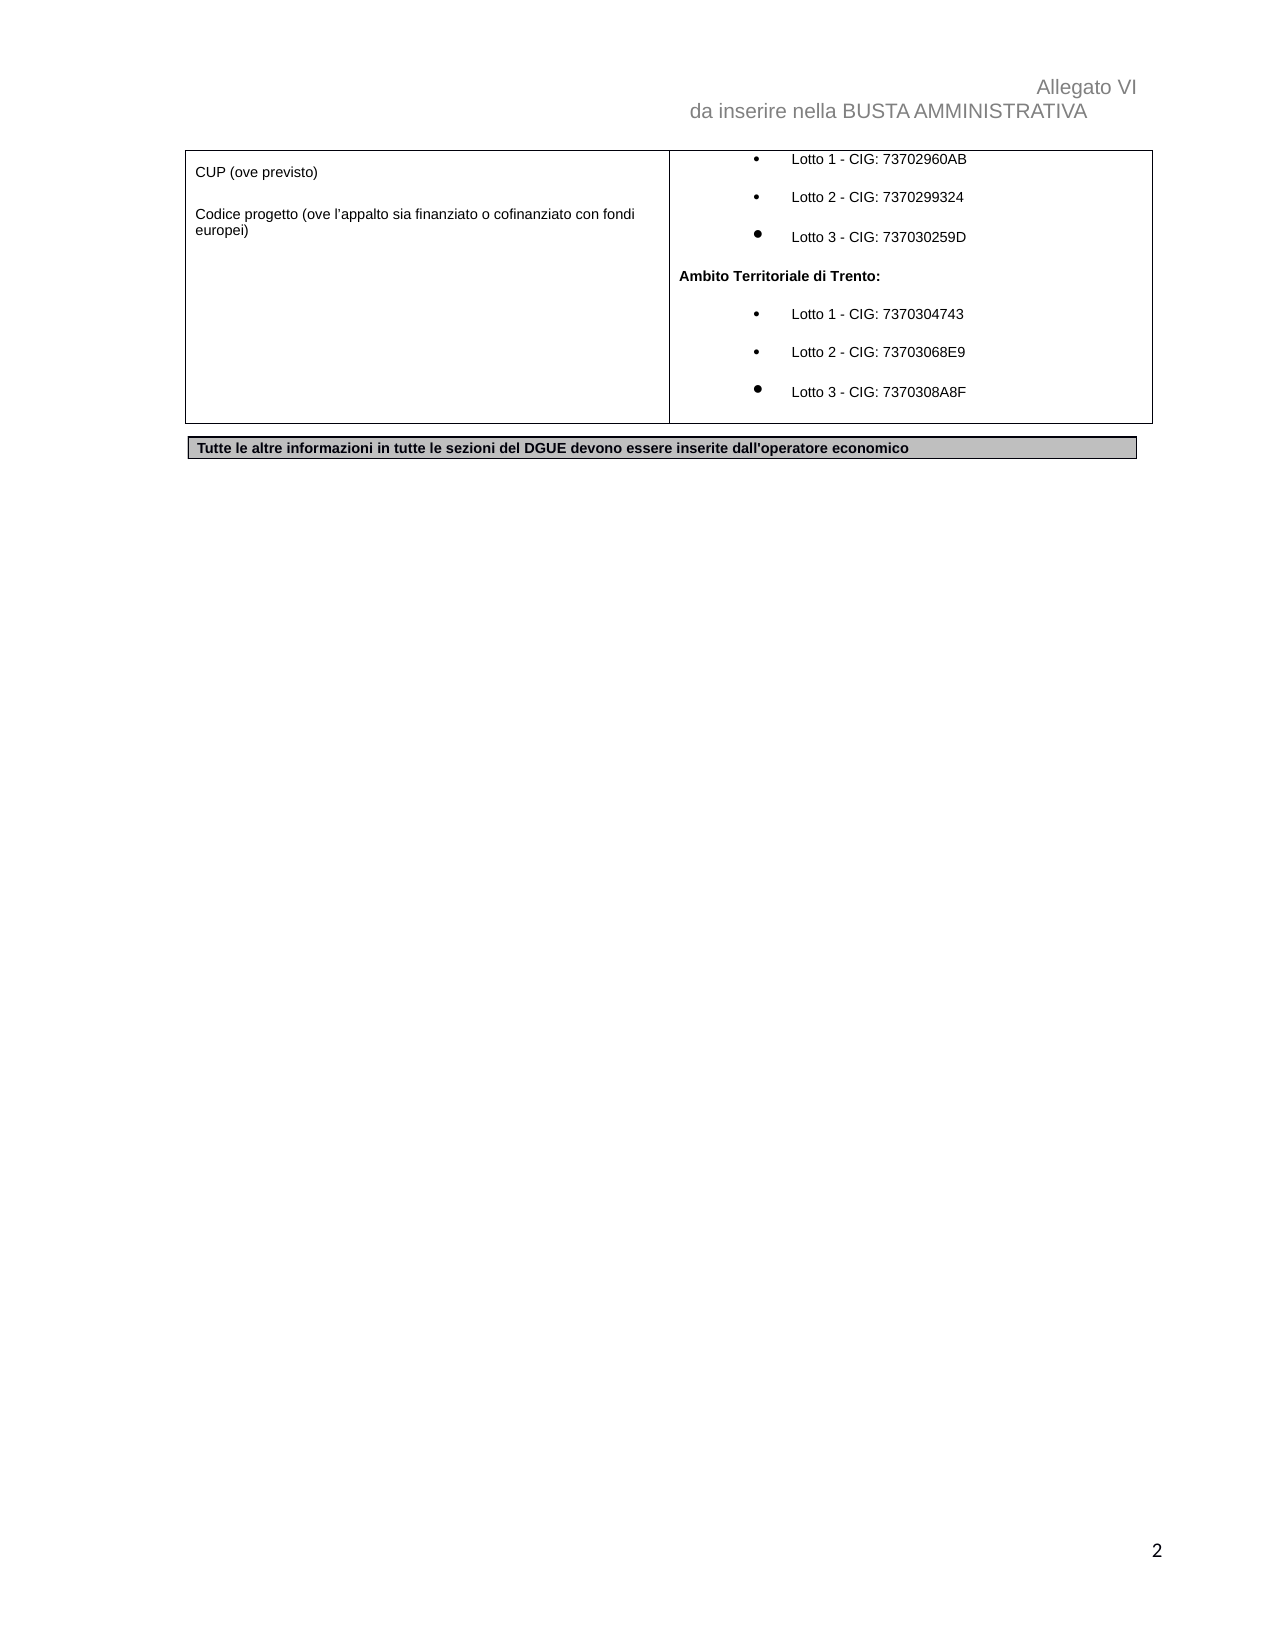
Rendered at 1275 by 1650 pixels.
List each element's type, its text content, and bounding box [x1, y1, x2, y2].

text Tutte le altre informazioni in tutte le sezioni del DGUE devono essere inserite dall'operatore economico [189, 438, 1136, 458]
table_cell Ambito Territoriale di Bolzano: Lotto 1 - CIG: 73702960AB Lotto 2 - CIG: 7370299324 Lotto 3 - CIG: 737030259D Ambito Territoriale di Trento: Lotto 1 - CIG: 7370304743 Lotto 2 - CIG: 73703068E9 Lotto 3 - CIG: 7370308A8F [670, 151, 1152, 423]
table_cell CUP (ove previsto) Codice progetto (ove l’appalto sia finanziato o cofinanziato con fondi europei) [186, 151, 669, 423]
